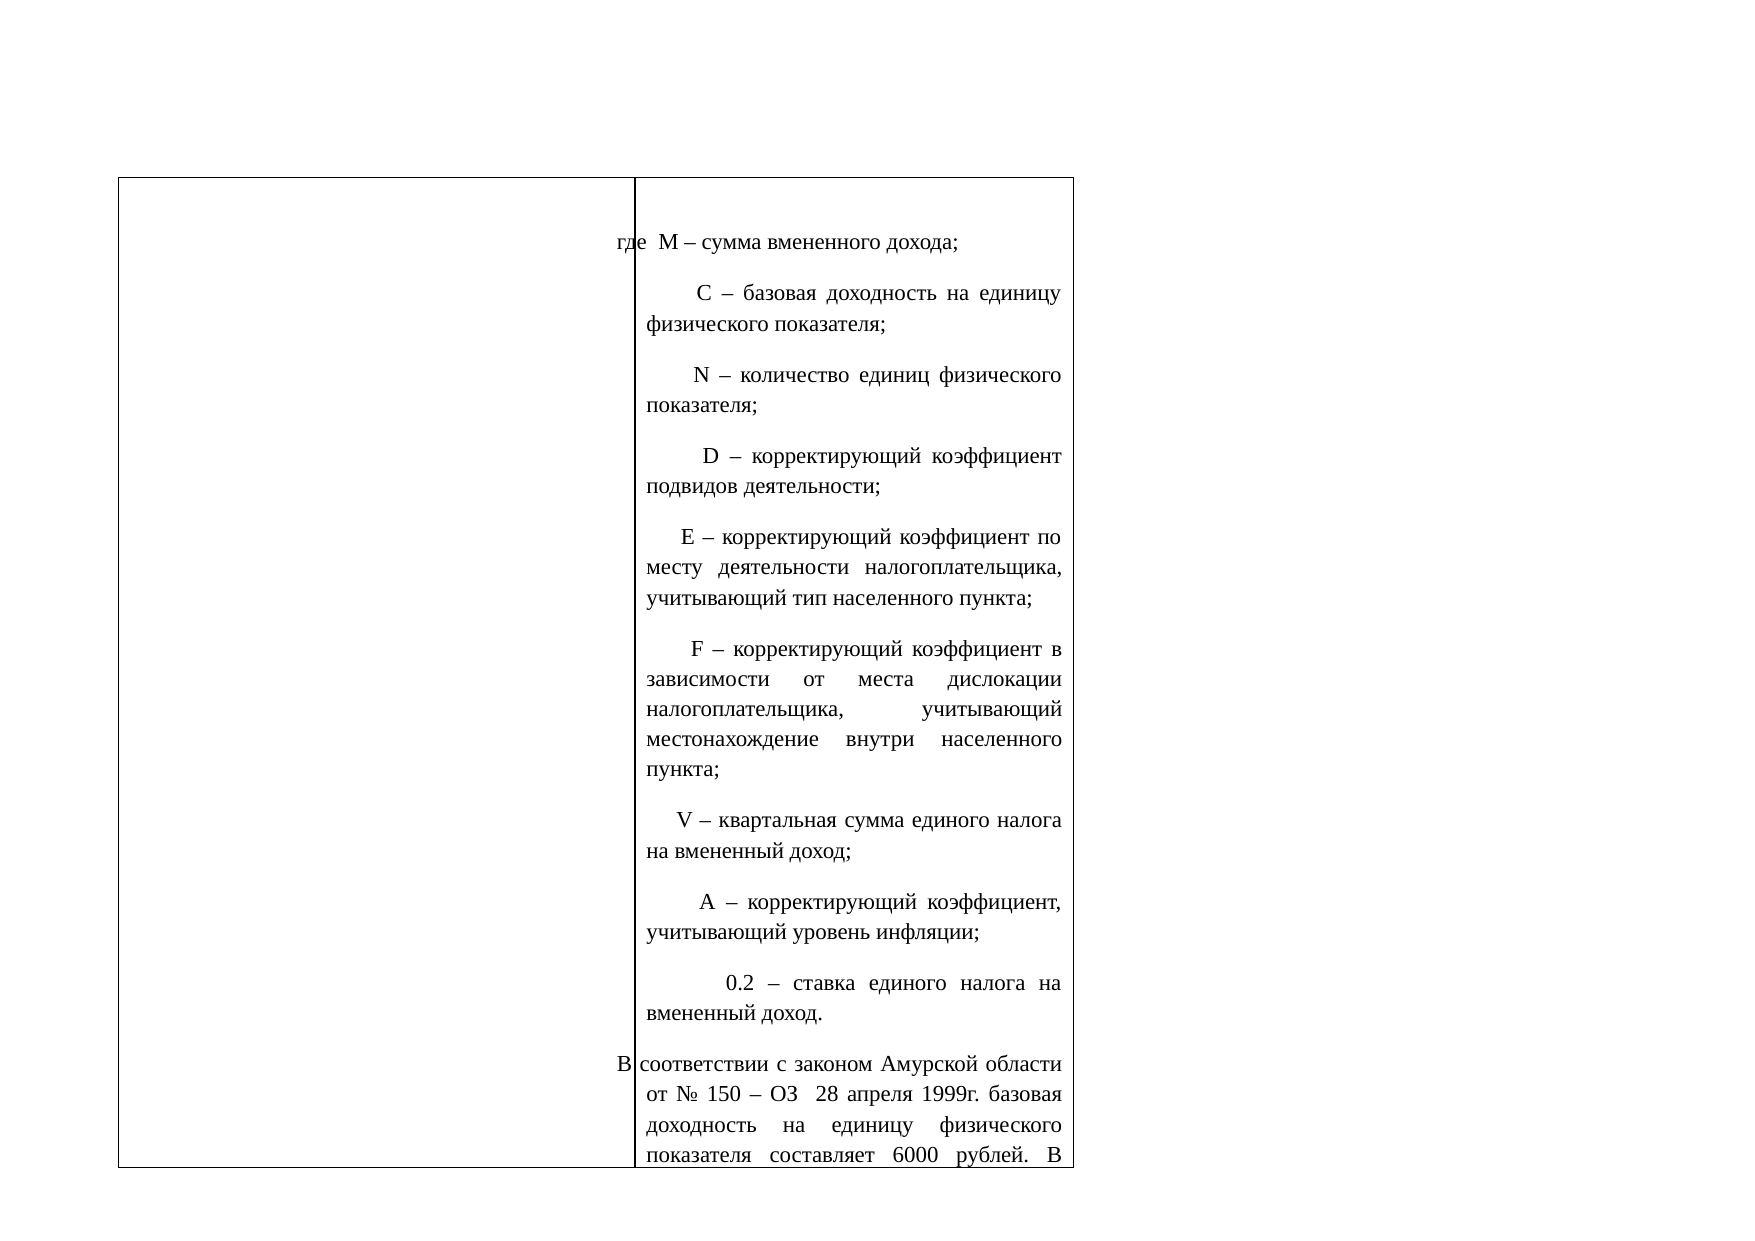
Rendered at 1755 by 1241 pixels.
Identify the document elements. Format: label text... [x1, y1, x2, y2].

table_header Наименование показателя1. Объем продаж в натуральном выражении2. Выручка от реализации3. Затраты на производство и реализацию4.ПрибыльПреимущества по сравнению с аналогичными услугами конкурентов1Удобное место расположение Предоставление нескольких разработанных эскизов моделейПродолжение таблицы 21Возможность создания эскиза модели на основе готового изделияТкань, фурнитура подбирается в нескольких магазинахПодбор ткани сопровождается не значительными затратами времени, т.к. используется автомобиль –Возрастные группы, летдо 16 лет 17 – 2223 – 3435 – 4546 – 60старше 60 летИтогоВозрастные группыдо 16 лет17 – 2223 – 3435 – 4546 – 60старше 60 летС низким уровнем дохода:до 1617–2223–3435–4546–60старше 60Со средним уровнем доходадо 1617–2223–3435–4546–60старше 60С высоким уровнем доходадо 1617–2223–3435–4546–60старше 60Факторы конкурентоспособности1Выгодное месторасположениеВремя работыПарковкаРасценка:Создание эскиза моделиПродолжение таблицы 61Дополнительные консультационные услугиИтогоФакторы конкурентоспособностиI. УслугаКачествоУникальностьПрестиж торговой маркиII. ЦенаПродажная ценаIII. Каналы сбытаПрямая доставкаСтепень охвата рынкаIV. Продвижение товараИндивидуальный контакт с клиентамиОриентация на потребителя, его запросы пожеланияРеклама для потребителейОбщее количество балловНаименование показателя1I.ФинансыОтношение основного и оборотного капиталаОтношение объема продаж к стоимости активовII. ПроизводствоЧисленность работниковПроизводительность трудаIII. МаркетингДоля рынкаРепутация товаров на рынкеПродолжение таблицы 81Престиж торговой маркиЧисло потребителейЦены на товарыОсновные производственные фонды1Здания в том числе:павильон из стеклопластикаТранспортные средства в том числе:Легковой автомобиль (MarkII ) Производственный и хозяйственный инвентарь в том числе:диван кресло (2 шт.)столПродолжение таблицы 91тумбавешалказеркалоНаименование1Имеющиеся в наличии:Легковой автомобиль (Mark II)Приобретаемые:ДиванКреслоПродолжение таблицы 101СтолТумбаЗеркалоВешалкаПавильон ИтогоНаименование рискаИзменение отношения властейРост налогов и инфляцияСнижение платежеспособности населенияАктивизация старых конкурентов, появление новыхВыход из строя автомобиляОтказ в аренде помещенияВозможность автомобильной катастрофыНеудачный выход на рынокВид затратПостоянные ПеременныеИтогоПервый годВторой годТретий годСтруктура капитала1Первоначальный капитал в том числе:Стартовый капиталв том числе:средства на регистрацию предприятиясредства на аренду помещениясредства на приобретение офисной мебелисредства на приобретение павильонасредства на приобретение легкового автомобиляЖурналы мод за 1998 – 2000 годПродолжение таблицы 141Непредвиденные расходыРасходы первых трех месяцев в том числезаработная плата модельера – консультантаарендная платаналоговые отчислениявыплата кредитарекламаприобретение бумагиприобретение ручекприобретение бензина АИ 92приобретение журналов№123456РасходыВ том числе:материальные затратысредства на оплату трудаамортизационные отчисленияпрочие затраты1РасходыВ том числе:Продолжение таблицы 21материальные затратысредства на оплату трудаамортизационные отчисленияпрочие затратыОбъем продаж в натуральном выраженииЦена за ед. продукцииВыручка от реализацииРыночная доля фирмы1Объем продаж, ед. услуг Цена за ед. продукцииПродолжение таблицы 21Выручка от реализацииОбъем продаж, ед. услуг Цена за ед. продукцииВыручка от реализацииРасходыв том числепостоянныепеременныеБалансОбъем продаж, ед. услугЦена за ед. продукцииВыручка от реализацииРасходыв том числепостоянныепеременныеБалансДенежные средстваостаток на счетесумма от продажИтого поступленийРасходыЗакупка материаловв том числеГСМбумагаМБП (ручка)Журналы модЗаработная платаУплата налоговАрендная платаПрочие затратыв том числеплата процентов за кредитрекламанепредвиденные расходыИтого расходовостаток1Постоянные затратыв том числе:арендаамортизационные отчислениязатраты на рекламуплата за кредитзаработная платаЖурнал ЕНВДПродолжение таблицы 11Переменные издержкив том числе:Материальные затратыв том числе:бумагаручка гелеваяИтого затрат1Постоянные затратыв том числе:арендаамортизац. отчисл–я.Продолжение таблицы 21затраты на рекламуплата за кредитзаработная платаЖурнал ЕНВДПеременные издержкив том числе:бензин АИ 92Итого затрат [119, 178, 634, 1167]
